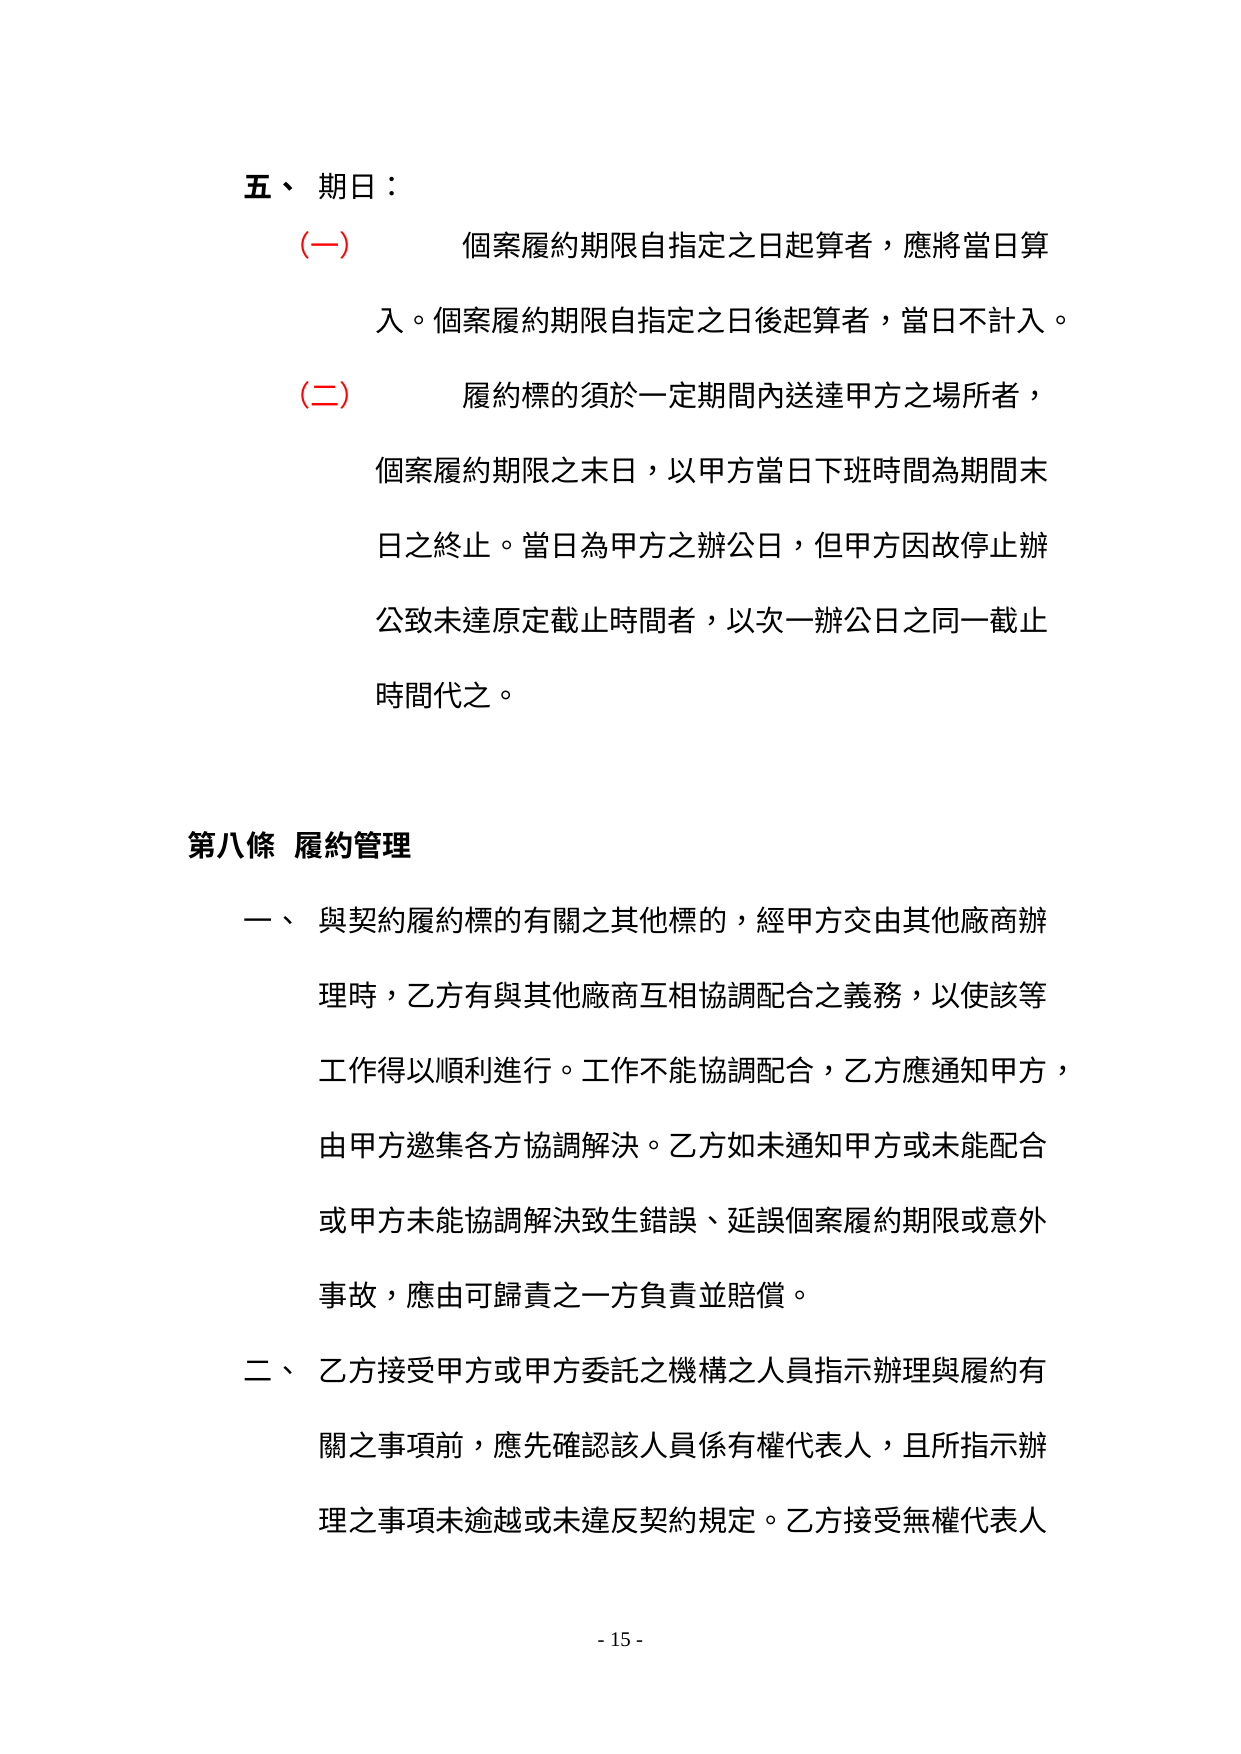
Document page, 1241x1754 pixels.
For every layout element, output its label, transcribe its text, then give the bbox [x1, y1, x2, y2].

list 履約標的須於一定期間內送達甲方之場所者，個案履約期限之末日，以甲方當日下班時間為期間末日之終止。當日為甲方之辦公日，但甲方因故停止辦公致未達原定截止時間者，以次一辦公日之同一截止時間代之。 [281, 356, 1050, 731]
list 期日： [244, 164, 1053, 206]
list 個案履約期限自指定之日起算者，應將當日算入。個案履約期限自指定之日後起算者，當日不計入。 [281, 206, 1050, 356]
text 第八條 履約管理 [187, 806, 1053, 881]
list 乙方接受甲方或甲方委託之機構之人員指示辦理與履約有關之事項前，應先確認該人員係有權代表人，且所指示辦理之事項未逾越或未違反契約規定。乙方接受無權代表人 [244, 1331, 1053, 1556]
list 與契約履約標的有關之其他標的，經甲方交由其他廠商辦理時，乙方有與其他廠商互相協調配合之義務，以使該等工作得以順利進行。工作不能協調配合，乙方應通知甲方，由甲方邀集各方協調解決。乙方如未通知甲方或未能配合或甲方未能協調解決致生錯誤、延誤個案履約期限或意外事故，應由可歸責之一方負責並賠償。 [244, 881, 1053, 1331]
